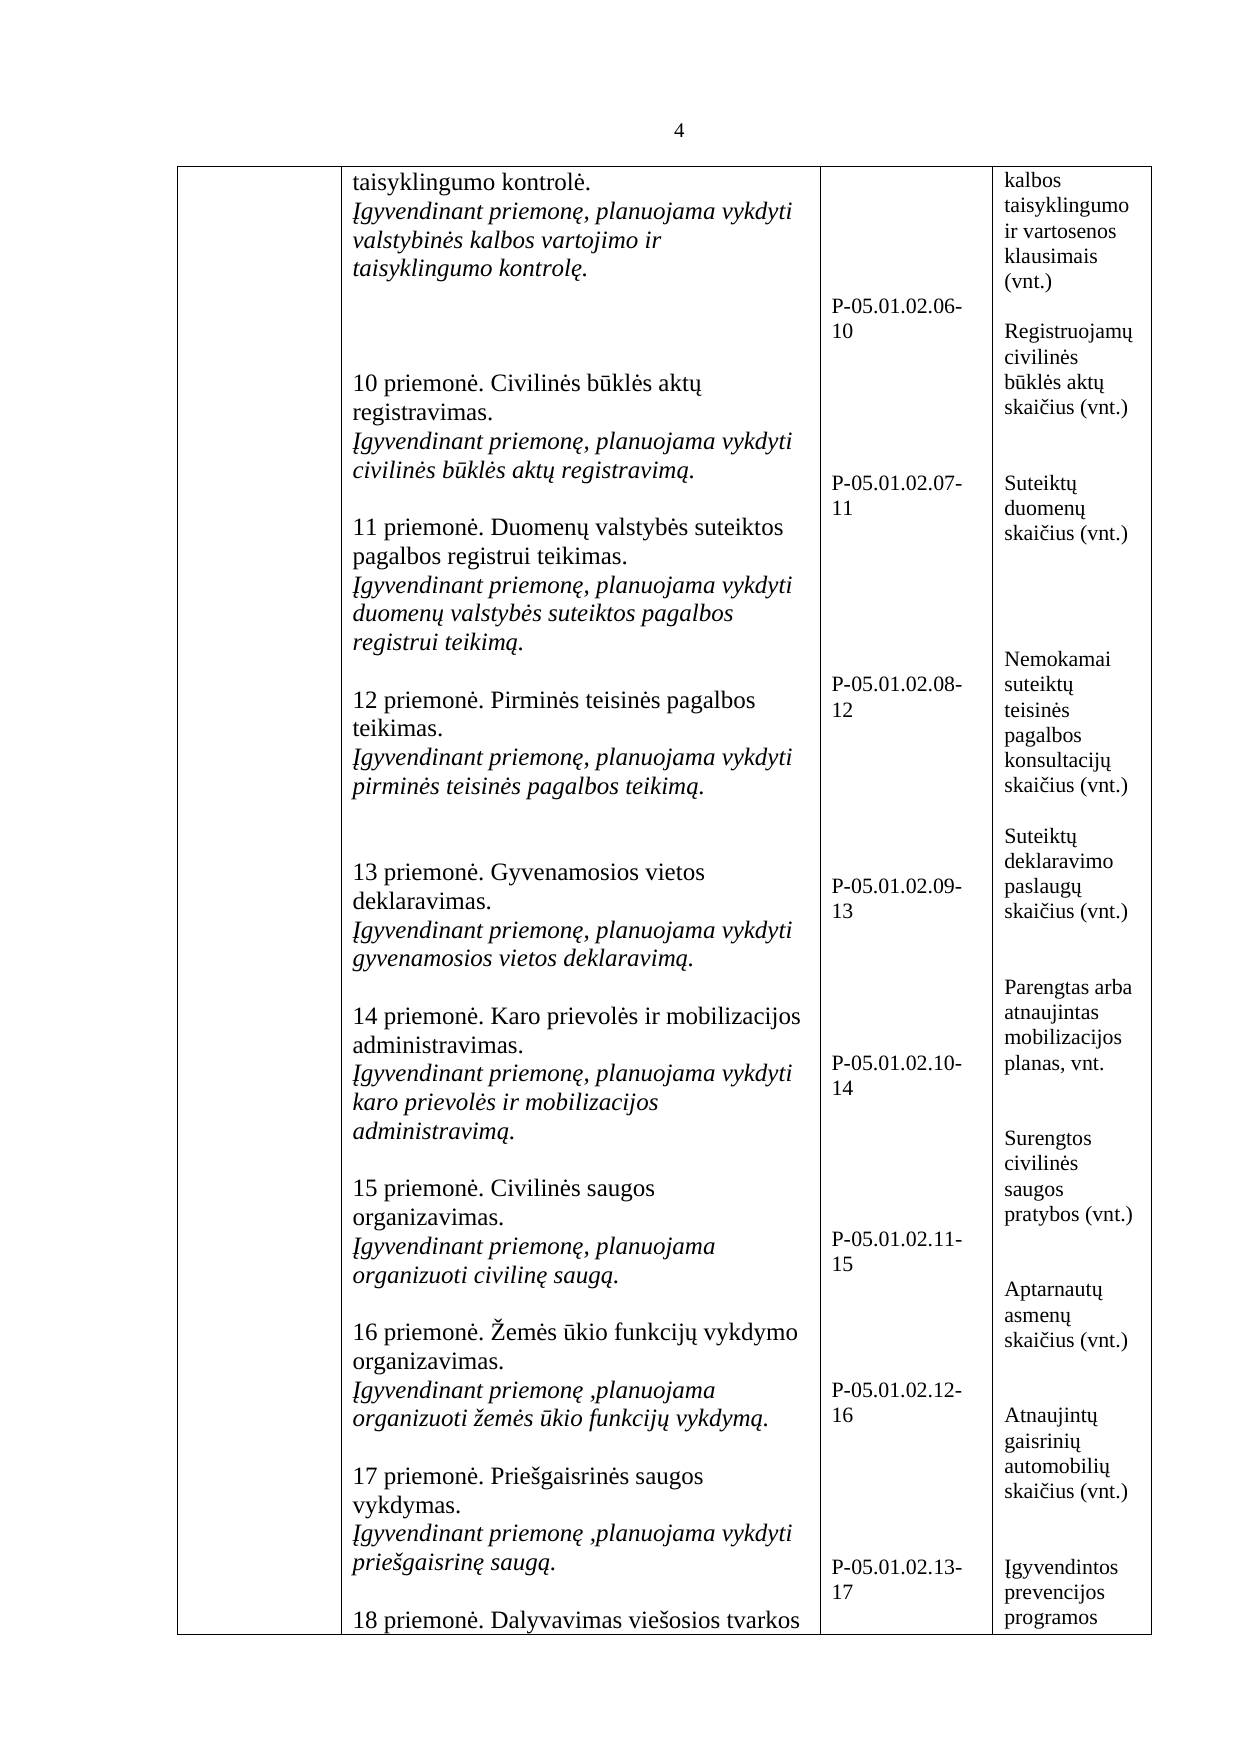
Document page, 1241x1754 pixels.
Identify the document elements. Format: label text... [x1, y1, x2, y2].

table_cell P-05.01.02.06-10 P-05.01.02.07-11 P-05.01.02.08-12 P-05.01.02.09-13 P-05.01.02.10-14 P-05.01.02.11-15 P-05.01.02.12-16 P-05.01.02.13-17 [821, 167, 992, 1633]
table_cell taisyklingumo kontrolė. Įgyvendinant priemonę, planuojama vykdyti valstybinės kalbos vartojimo ir taisyklingumo kontrolę. 10 priemonė. Civilinės būklės aktų registravimas. Įgyvendinant priemonę, planuojama vykdyti civilinės būklės aktų registravimą. 11 priemonė. Duomenų valstybės suteiktos pagalbos registrui teikimas. Įgyvendinant priemonę, planuojama vykdyti duomenų valstybės suteiktos pagalbos registrui teikimą. 12 priemonė. Pirminės teisinės pagalbos teikimas. Įgyvendinant priemonę, planuojama vykdyti pirminės teisinės pagalbos teikimą. 13 priemonė. Gyvenamosios vietos deklaravimas. Įgyvendinant priemonę, planuojama vykdyti gyvenamosios vietos deklaravimą. 14 priemonė. Karo prievolės ir mobilizacijos administravimas. Įgyvendinant priemonę, planuojama vykdyti karo prievolės ir mobilizacijos administravimą. 15 priemonė. Civilinės saugos organizavimas. Įgyvendinant priemonę, planuojama organizuoti civilinę saugą. 16 priemonė. Žemės ūkio funkcijų vykdymo organizavimas. Įgyvendinant priemonę ,planuojama organizuoti žemės ūkio funkcijų vykdymą. 17 priemonė. Priešgaisrinės saugos vykdymas. Įgyvendinant priemonę ,planuojama vykdyti priešgaisrinę saugą. 18 priemonė. Dalyvavimas viešosios tvarkos [342, 167, 820, 1633]
table_cell kalbos taisyklingumo ir vartosenos klausimais (vnt.) Registruojamų civilinės būklės aktų skaičius (vnt.) Suteiktų duomenų skaičius (vnt.) Nemokamai suteiktų teisinės pagalbos konsultacijų skaičius (vnt.) Suteiktų deklaravimo paslaugų skaičius (vnt.) Parengtas arba atnaujintas mobilizacijos planas, vnt. Surengtos civilinės saugos pratybos (vnt.) Aptarnautų asmenų skaičius (vnt.) Atnaujintų gaisrinių automobilių skaičius (vnt.) Įgyvendintos prevencijos programos [993, 167, 1151, 1633]
table_cell [178, 167, 341, 1633]
